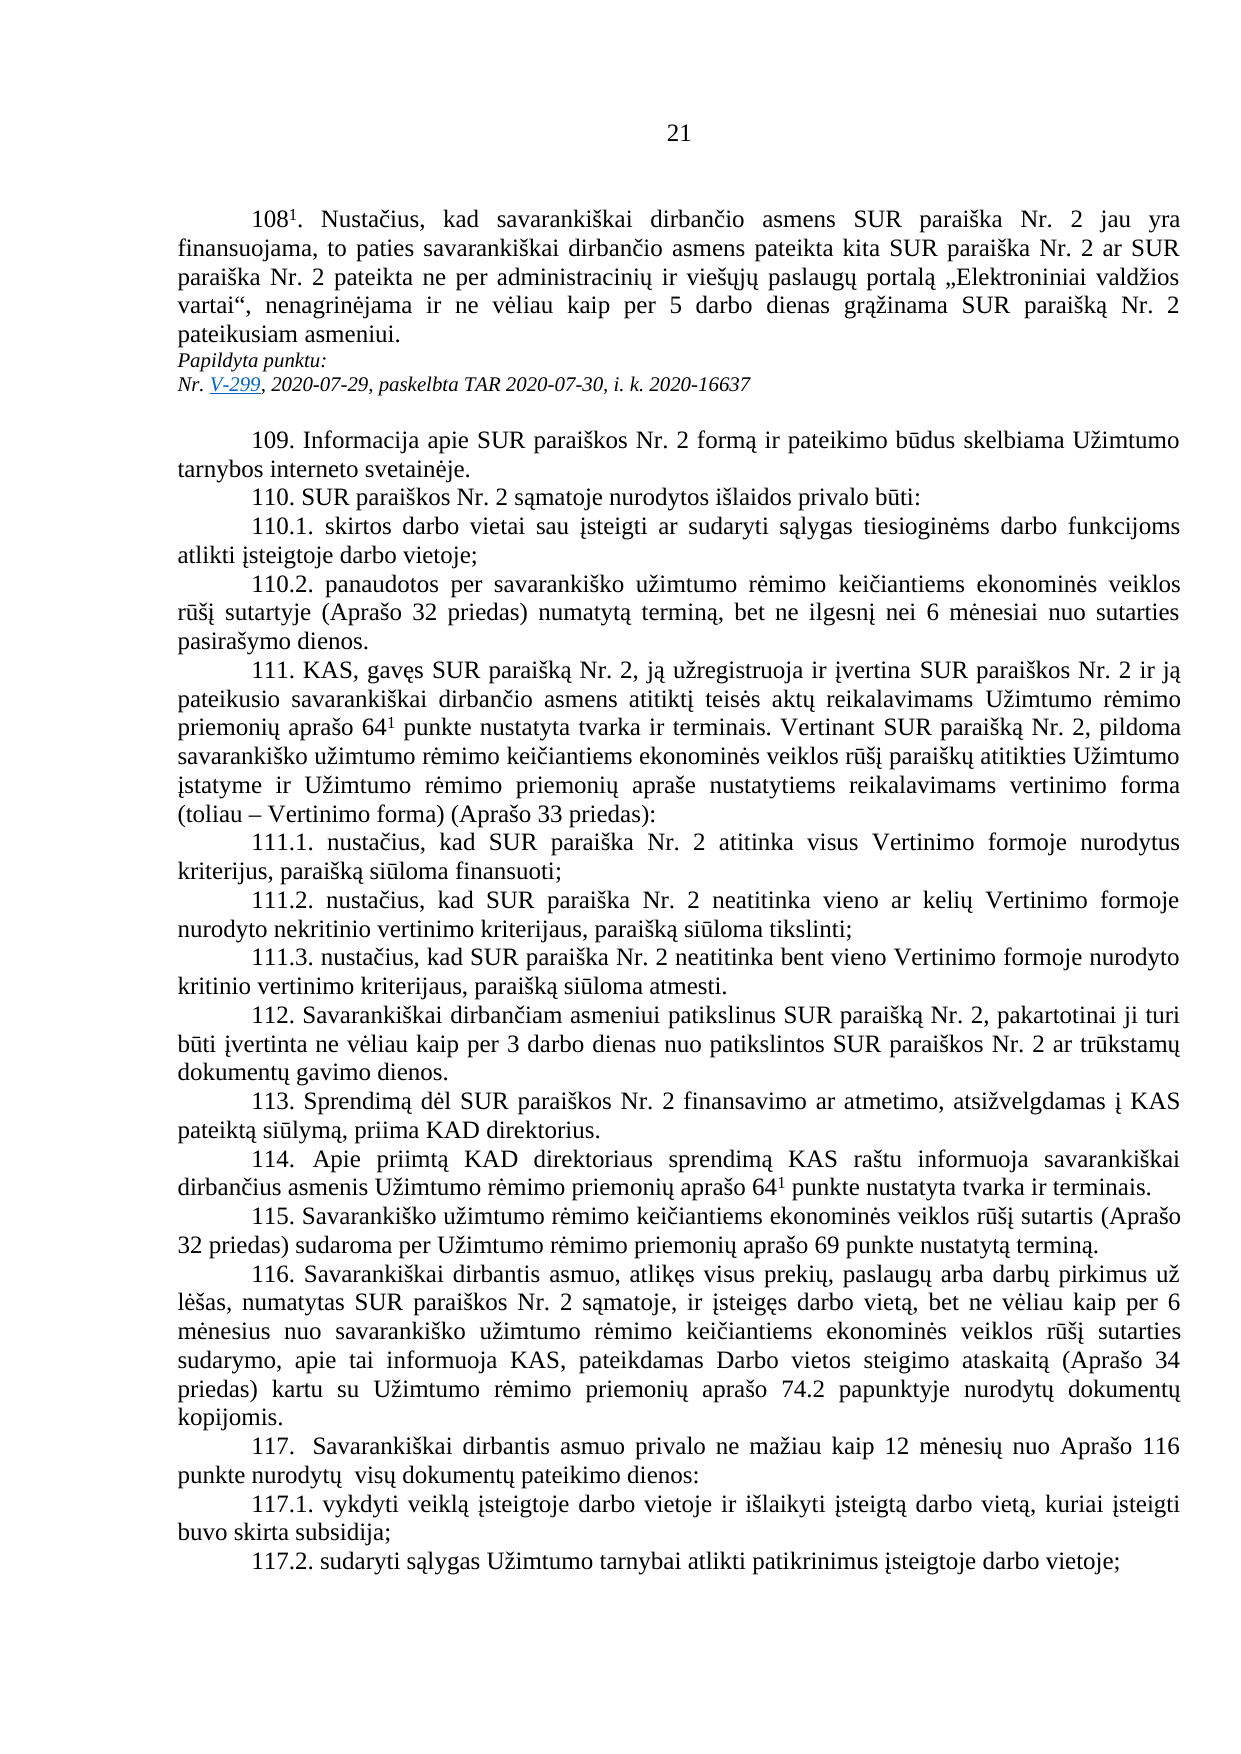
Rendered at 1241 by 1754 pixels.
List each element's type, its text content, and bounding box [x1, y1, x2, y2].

text 110. SUR paraiškos Nr. 2 sąmatoje nurodytos išlaidos privalo būti: [177, 482, 1181, 511]
text 109. Informacija apie SUR paraiškos Nr. 2 formą ir pateikimo būdus skelbiama Užimtumo tarnybos interneto svetainėje. [177, 425, 1181, 482]
text 111.2. nustačius, kad SUR paraiška Nr. 2 neatitinka vieno ar kelių Vertinimo formoje nurodyto nekritinio vertinimo kriterijaus, paraišką siūloma tikslinti; [177, 885, 1181, 942]
text 117.1. vykdyti veiklą įsteigtoje darbo vietoje ir išlaikyti įsteigtą darbo vietą, kuriai įsteigti buvo skirta subsidija; [177, 1489, 1181, 1546]
text 115. Savarankiško užimtumo rėmimo keičiantiems ekonominės veiklos rūšį sutartis (Aprašo 32 priedas) sudaroma per Užimtumo rėmimo priemonių aprašo 69 punkte nustatytą terminą. [177, 1201, 1181, 1259]
text Nr. V-299, 2020-07-29, paskelbta TAR 2020-07-30, i. k. 2020-16637 [177, 372, 1181, 396]
text 117. Savarankiškai dirbantis asmuo privalo ne mažiau kaip 12 mėnesių nuo Aprašo 116 punkte nurodytų visų dokumentų pateikimo dienos: [177, 1431, 1181, 1489]
text 111.3. nustačius, kad SUR paraiška Nr. 2 neatitinka bent vieno Vertinimo formoje nurodyto kritinio vertinimo kriterijaus, paraišką siūloma atmesti. [177, 942, 1181, 1000]
text 114. Apie priimtą KAD direktoriaus sprendimą KAS raštu informuoja savarankiškai dirbančius asmenis Užimtumo rėmimo priemonių aprašo 641 punkte nustatyta tvarka ir terminais. [177, 1144, 1181, 1201]
text 116. Savarankiškai dirbantis asmuo, atlikęs visus prekių, paslaugų arba darbų pirkimus už lėšas, numatytas SUR paraiškos Nr. 2 sąmatoje, ir įsteigęs darbo vietą, bet ne vėliau kaip per 6 mėnesius nuo savarankiško užimtumo rėmimo keičiantiems ekonominės veiklos rūšį sutarties sudarymo, apie tai informuoja KAS, pateikdamas Darbo vietos steigimo ataskaitą (Aprašo 34 priedas) kartu su Užimtumo rėmimo priemonių aprašo 74.2 papunktyje nurodytų dokumentų kopijomis. [177, 1259, 1181, 1431]
text 111.1. nustačius, kad SUR paraiška Nr. 2 atitinka visus Vertinimo formoje nurodytus kriterijus, paraišką siūloma finansuoti; [177, 827, 1181, 885]
text 110.1. skirtos darbo vietai sau įsteigti ar sudaryti sąlygas tiesioginėms darbo funkcijoms atlikti įsteigtoje darbo vietoje; [177, 511, 1181, 569]
text Papildyta punktu: [177, 348, 1181, 372]
text 110.2. panaudotos per savarankiško užimtumo rėmimo keičiantiems ekonominės veiklos rūšį sutartyje (Aprašo 32 priedas) numatytą terminą, bet ne ilgesnį nei 6 mėnesiai nuo sutarties pasirašymo dienos. [177, 569, 1181, 655]
text 113. Sprendimą dėl SUR paraiškos Nr. 2 finansavimo ar atmetimo, atsižvelgdamas į KAS pateiktą siūlymą, priima KAD direktorius. [177, 1086, 1181, 1144]
text 117.2. sudaryti sąlygas Užimtumo tarnybai atlikti patikrinimus įsteigtoje darbo vietoje; [177, 1546, 1181, 1575]
text 111. KAS, gavęs SUR paraišką Nr. 2, ją užregistruoja ir įvertina SUR paraiškos Nr. 2 ir ją pateikusio savarankiškai dirbančio asmens atitiktį teisės aktų reikalavimams Užimtumo rėmimo priemonių aprašo 641 punkte nustatyta tvarka ir terminais. Vertinant SUR paraišką Nr. 2, pildoma savarankiško užimtumo rėmimo keičiantiems ekonominės veiklos rūšį paraiškų atitikties Užimtumo įstatyme ir Užimtumo rėmimo priemonių apraše nustatytiems reikalavimams vertinimo forma (toliau – Vertinimo forma) (Aprašo 33 priedas): [177, 655, 1181, 827]
text 112. Savarankiškai dirbančiam asmeniui patikslinus SUR paraišką Nr. 2, pakartotinai ji turi būti įvertinta ne vėliau kaip per 3 darbo dienas nuo patikslintos SUR paraiškos Nr. 2 ar trūkstamų dokumentų gavimo dienos. [177, 1000, 1181, 1086]
text 1081. Nustačius, kad savarankiškai dirbančio asmens SUR paraiška Nr. 2 jau yra finansuojama, to paties savarankiškai dirbančio asmens pateikta kita SUR paraiška Nr. 2 ar SUR paraiška Nr. 2 pateikta ne per administracinių ir viešųjų paslaugų portalą „Elektroniniai valdžios vartai“, nenagrinėjama ir ne vėliau kaip per 5 darbo dienas grąžinama SUR paraišką Nr. 2 pateikusiam asmeniui. [177, 204, 1181, 348]
